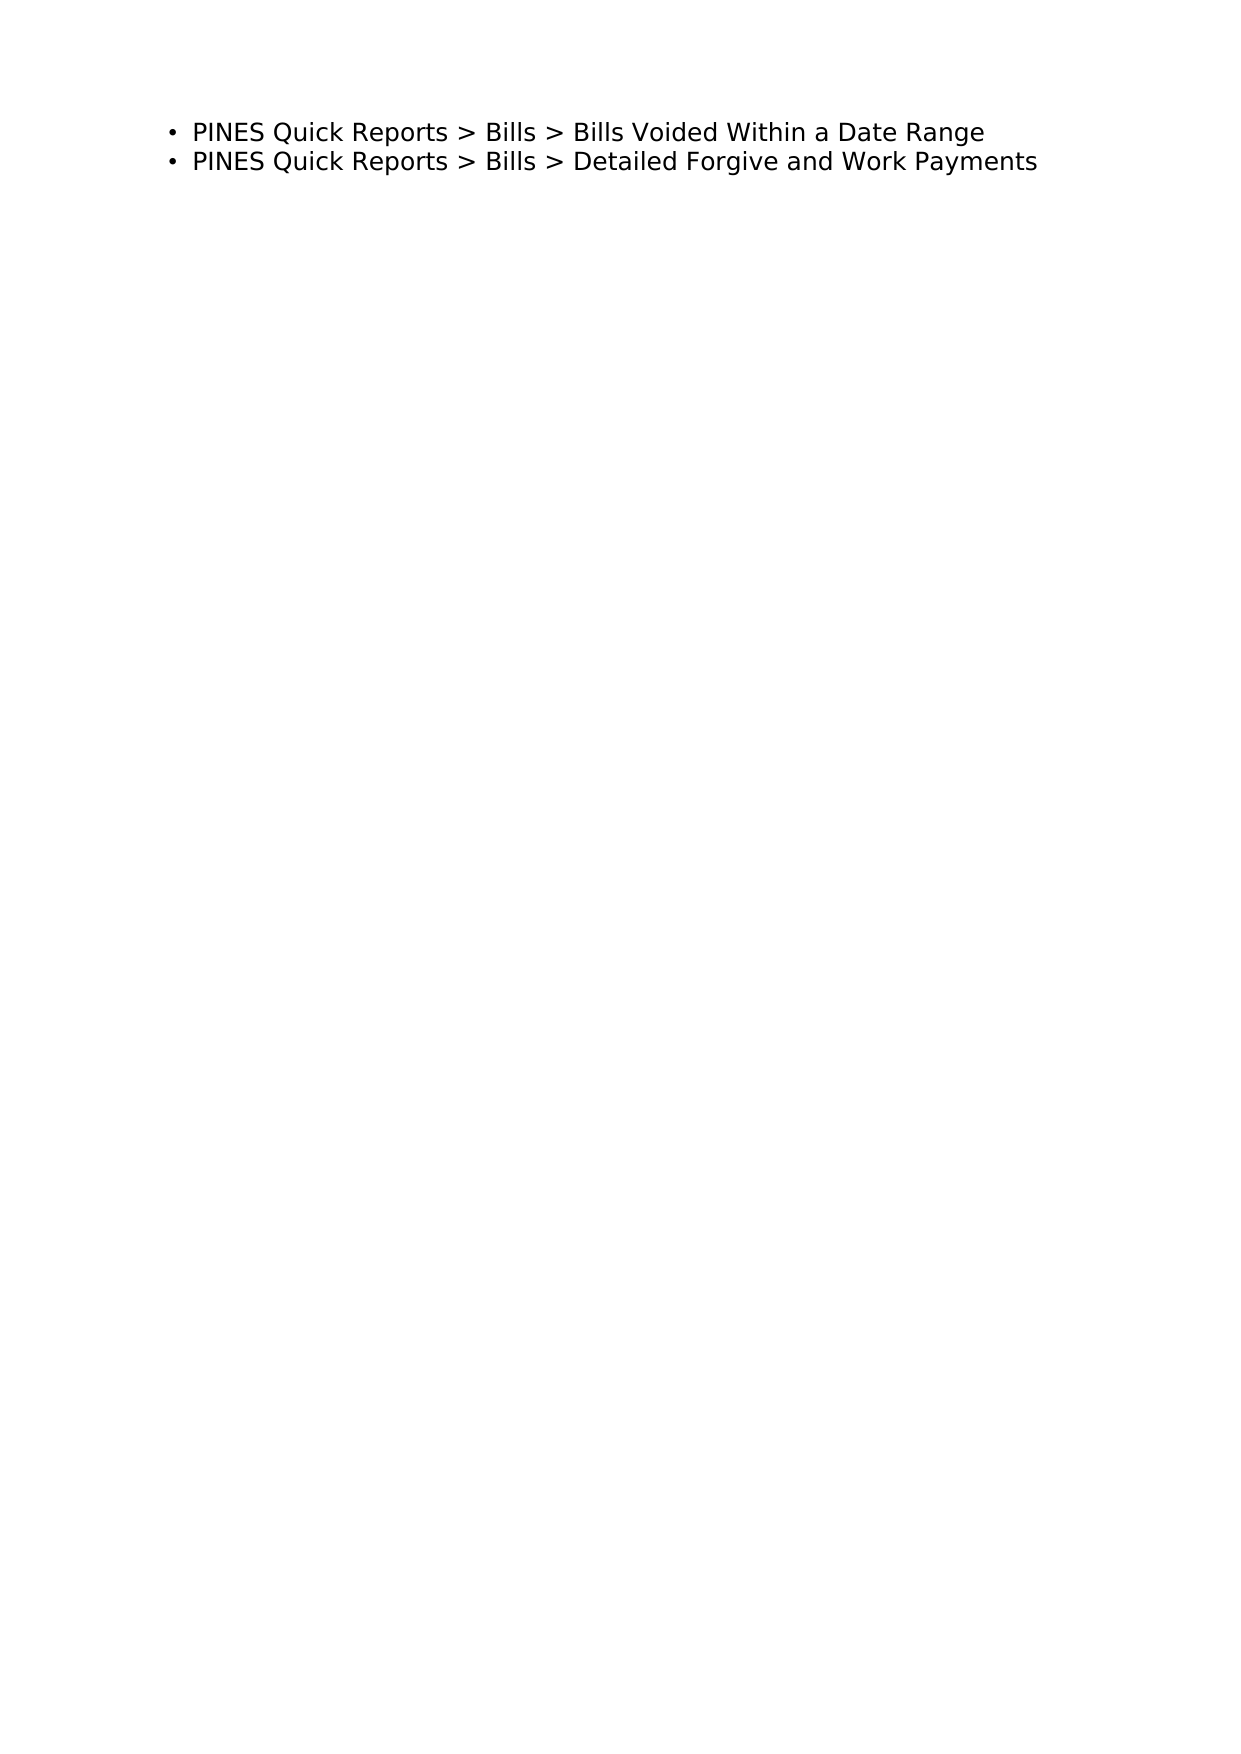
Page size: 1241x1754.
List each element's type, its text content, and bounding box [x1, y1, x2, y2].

list PINES Quick Reports > Bills > Bills Voided Within a Date Range [177, 118, 1122, 147]
list PINES Quick Reports > Bills > Detailed Forgive and Work Payments [177, 147, 1122, 176]
